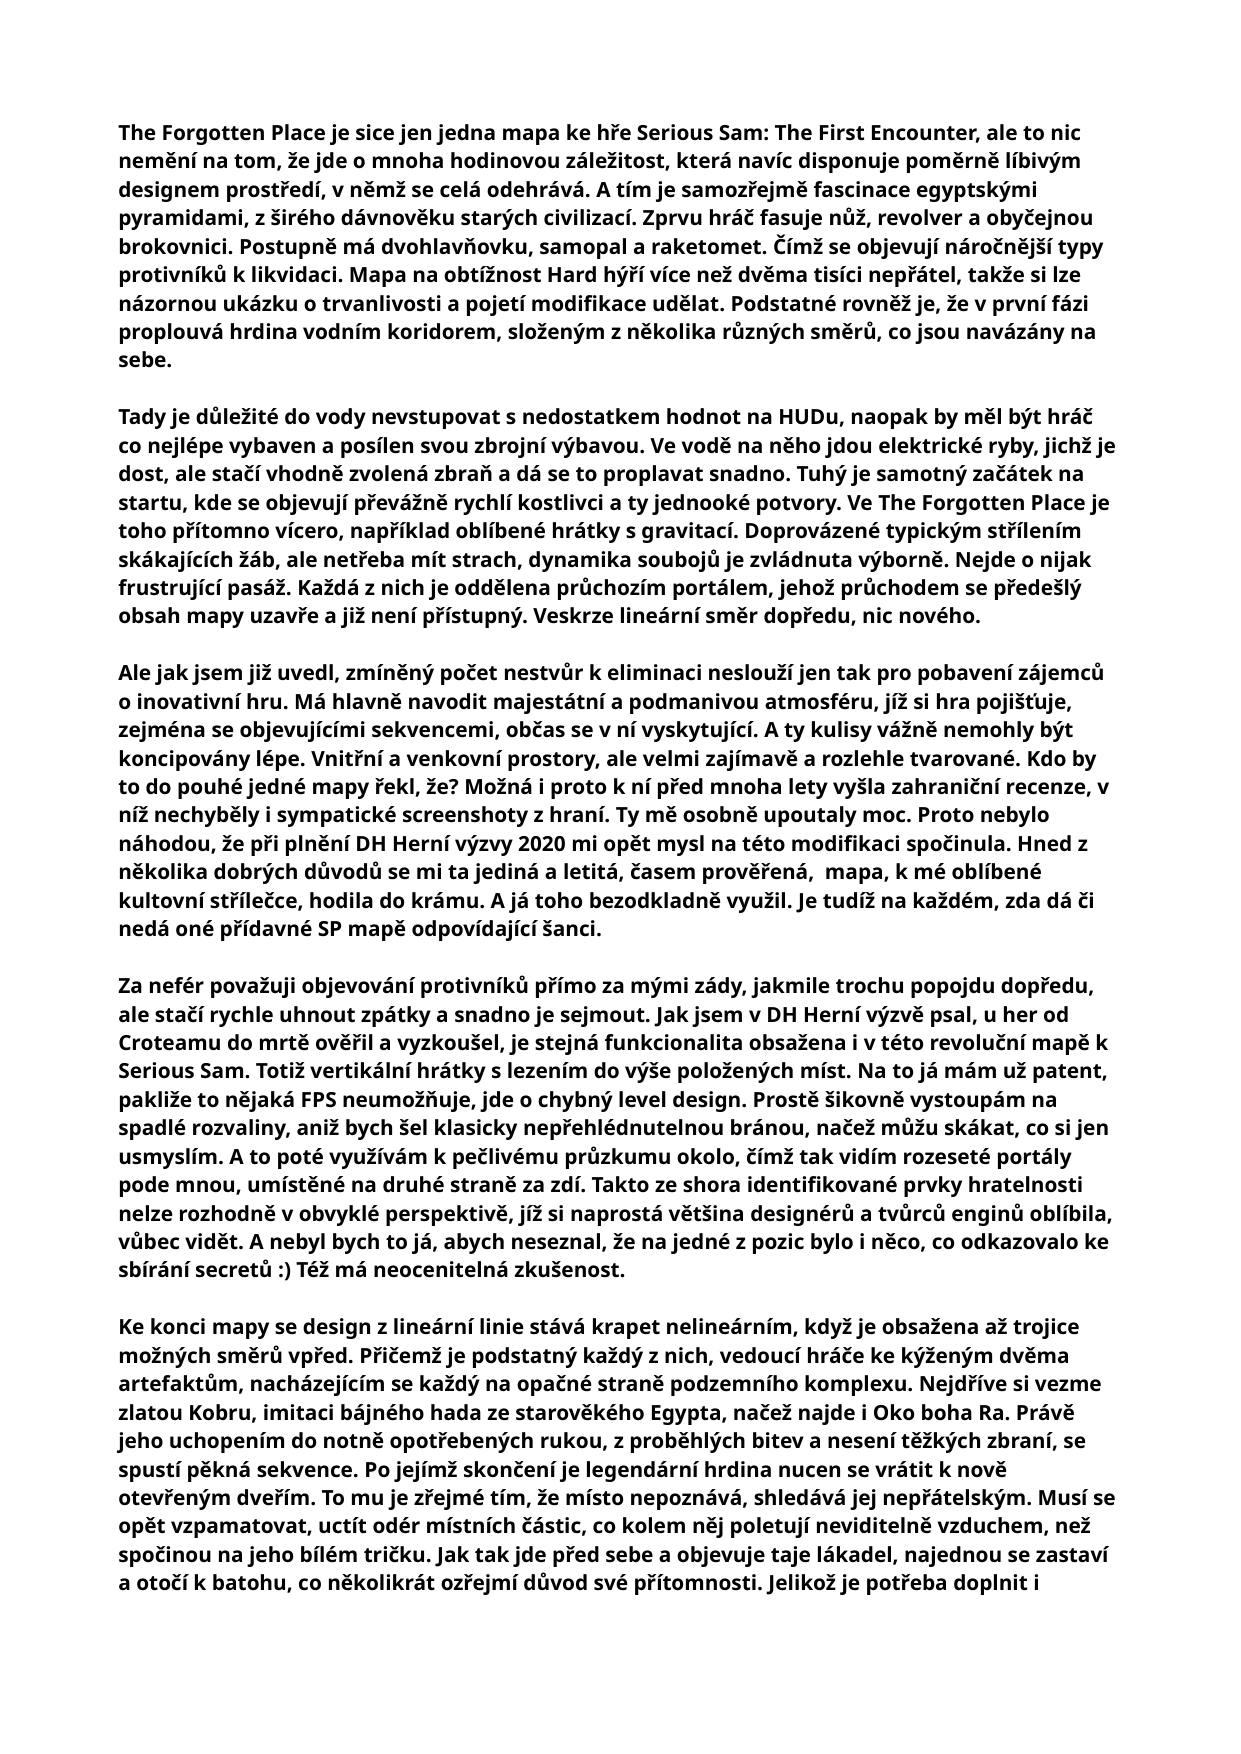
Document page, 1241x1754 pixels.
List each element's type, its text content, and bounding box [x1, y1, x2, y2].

text The Forgotten Place je sice jen jedna mapa ke hře Serious Sam: The First Encounter, ale to nic nemění na tom, že jde o mnoha hodinovou záležitost, která navíc disponuje poměrně líbivým designem prostředí, v němž se celá odehrává. A tím je samozřejmě fascinace egyptskými pyramidami, z širého dávnověku starých civilizací. Zprvu hráč fasuje nůž, revolver a obyčejnou brokovnici. Postupně má dvohlavňovku, samopal a raketomet. Čímž se objevují náročnější typy protivníků k likvidaci. Mapa na obtížnost Hard hýří více než dvěma tisíci nepřátel, takže si lze názornou ukázku o trvanlivosti a pojetí modifikace udělat. Podstatné rovněž je, že v první fázi proplouvá hrdina vodním koridorem, složeným z několika různých směrů, co jsou navázány na sebe. [118, 118, 1122, 374]
text Ale jak jsem již uvedl, zmíněný počet nestvůr k eliminaci neslouží jen tak pro pobavení zájemců o inovativní hru. Má hlavně navodit majestátní a podmanivou atmosféru, jíž si hra pojišťuje, zejména se objevujícími sekvencemi, občas se v ní vyskytující. A ty kulisy vážně nemohly být koncipovány lépe. Vnitřní a venkovní prostory, ale velmi zajímavě a rozlehle tvarované. Kdo by to do pouhé jedné mapy řekl, že? Možná i proto k ní před mnoha lety vyšla zahraniční recenze, v níž nechyběly i sympatické screenshoty z hraní. Ty mě osobně upoutaly moc. Proto nebylo náhodou, že při plnění DH Herní výzvy 2020 mi opět mysl na této modifikaci spočinula. Hned z několika dobrých důvodů se mi ta jediná a letitá, časem prověřená, mapa, k mé oblíbené kultovní střílečce, hodila do krámu. A já toho bezodkladně využil. Je tudíž na každém, zda dá či nedá oné přídavné SP mapě odpovídající šanci. [118, 658, 1122, 943]
text Za nefér považuji objevování protivníků přímo za mými zády, jakmile trochu popojdu dopředu, ale stačí rychle uhnout zpátky a snadno je sejmout. Jak jsem v DH Herní výzvě psal, u her od Croteamu do mrtě ověřil a vyzkoušel, je stejná funkcionalita obsažena i v této revoluční mapě k Serious Sam. Totiž vertikální hrátky s lezením do výše položených míst. Na to já mám už patent, pakliže to nějaká FPS neumožňuje, jde o chybný level design. Prostě šikovně vystoupám na spadlé rozvaliny, aniž bych šel klasicky nepřehlédnutelnou bránou, načež můžu skákat, co si jen usmyslím. A to poté využívám k pečlivému průzkumu okolo, čímž tak vidím rozeseté portály pode mnou, umístěné na druhé straně za zdí. Takto ze shora identifikované prvky hratelnosti nelze rozhodně v obvyklé perspektivě, jíž si naprostá většina designérů a tvůrců enginů oblíbila, vůbec vidět. A nebyl bych to já, abych neseznal, že na jedné z pozic bylo i něco, co odkazovalo ke sbírání secretů :) Též má neocenitelná zkušenost. [118, 971, 1122, 1284]
text Tady je důležité do vody nevstupovat s nedostatkem hodnot na HUDu, naopak by měl být hráč co nejlépe vybaven a posílen svou zbrojní výbavou. Ve vodě na něho jdou elektrické ryby, jichž je dost, ale stačí vhodně zvolená zbraň a dá se to proplavat snadno. Tuhý je samotný začátek na startu, kde se objevují převážně rychlí kostlivci a ty jednooké potvory. Ve The Forgotten Place je toho přítomno vícero, například oblíbené hrátky s gravitací. Doprovázené typickým střílením skákajících žáb, ale netřeba mít strach, dynamika soubojů je zvládnuta výborně. Nejde o nijak frustrující pasáž. Každá z nich je oddělena průchozím portálem, jehož průchodem se předešlý obsah mapy uzavře a již není přístupný. Veskrze lineární směr dopředu, nic nového. [118, 402, 1122, 630]
text Ke konci mapy se design z lineární linie stává krapet nelineárním, když je obsažena až trojice možných směrů vpřed. Přičemž je podstatný každý z nich, vedoucí hráče ke kýženým dvěma artefaktům, nacházejícím se každý na opačné straně podzemního komplexu. Nejdříve si vezme zlatou Kobru, imitaci bájného hada ze starověkého Egypta, načež najde i Oko boha Ra. Právě jeho uchopením do notně opotřebených rukou, z proběhlých bitev a nesení těžkých zbraní, se spustí pěkná sekvence. Po jejímž skončení je legendární hrdina nucen se vrátit k nově otevřeným dveřím. To mu je zřejmé tím, že místo nepoznává, shledává jej nepřátelským. Musí se opět vzpamatovat, uctít odér místních částic, co kolem něj poletují neviditelně vzduchem, než spočinou na jeho bílém tričku. Jak tak jde před sebe a objevuje taje lákadel, najednou se zastaví a otočí k batohu, co několikrát ozřejmí důvod své přítomnosti. Jelikož je potřeba doplnit i [118, 1312, 1122, 1597]
